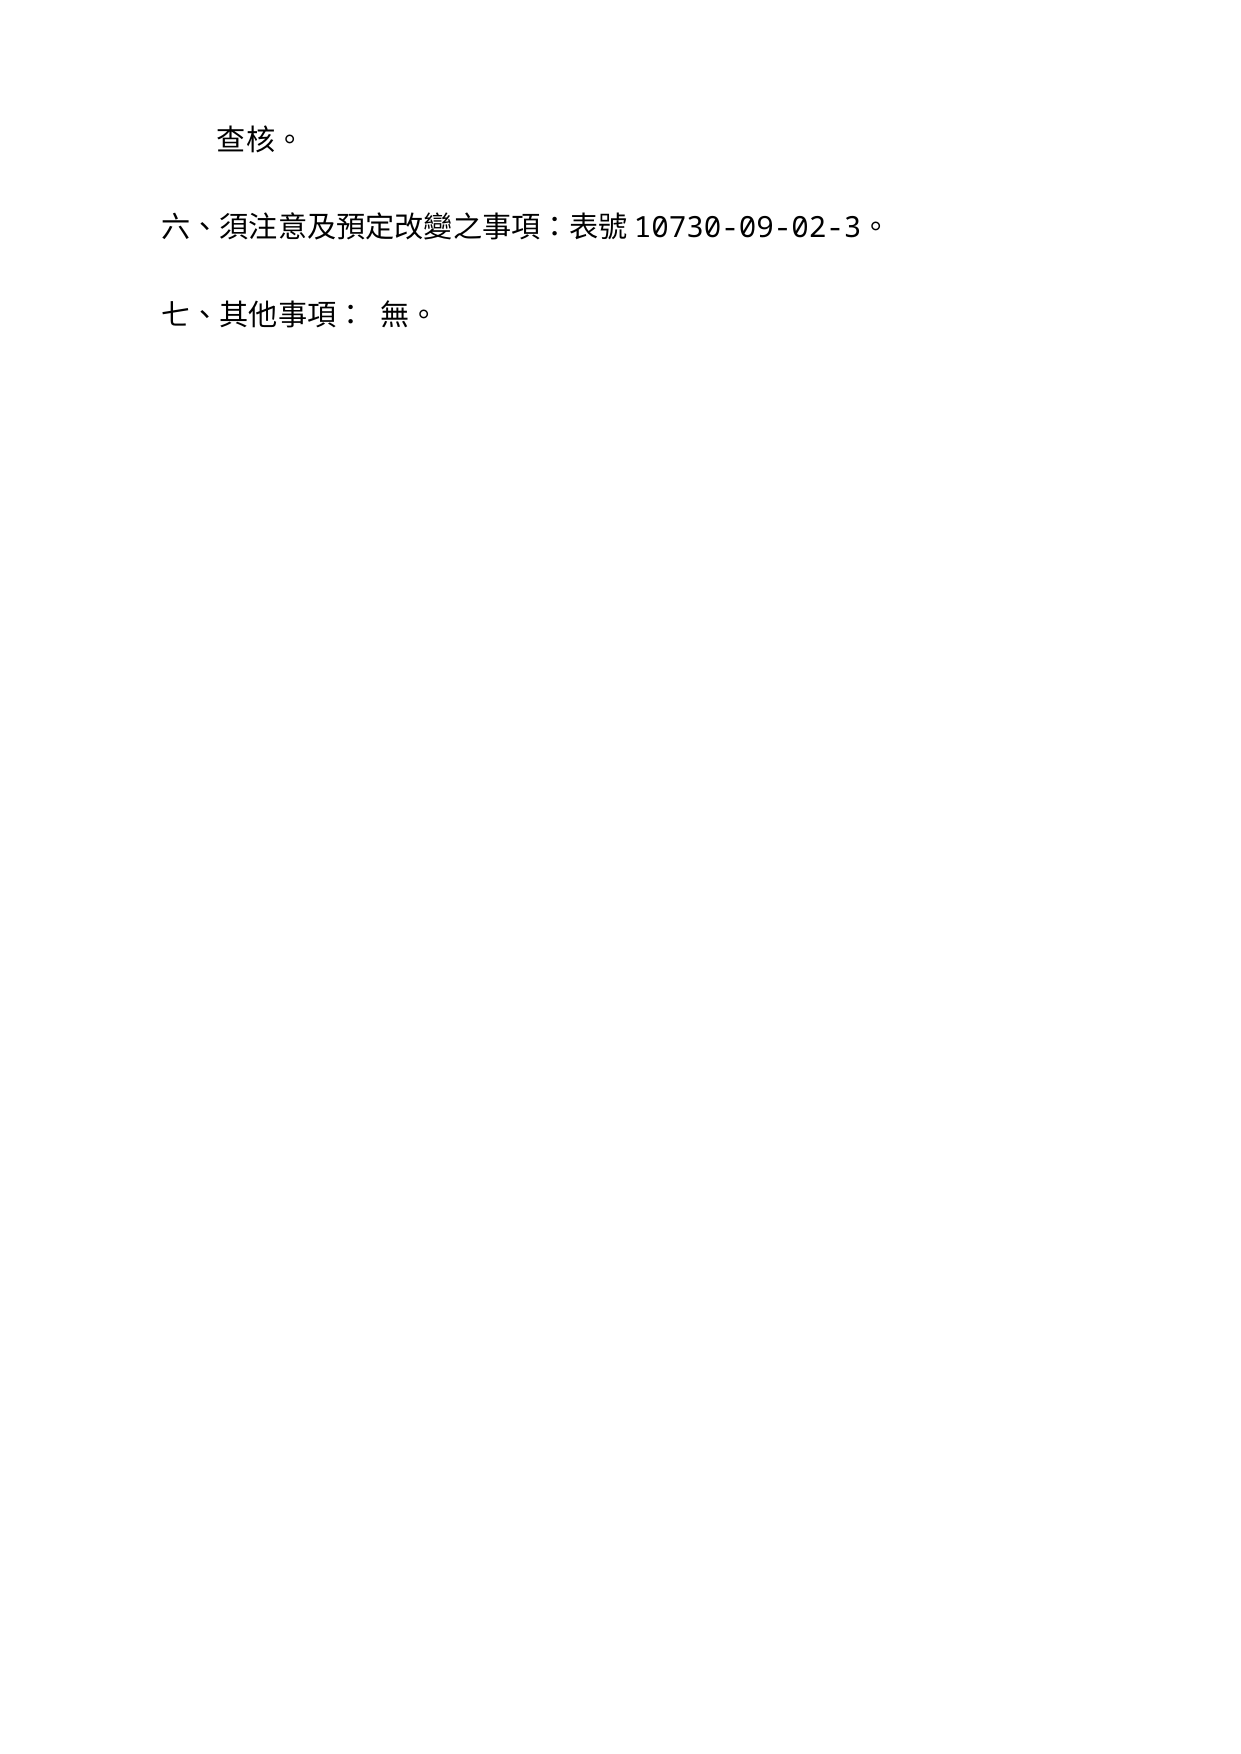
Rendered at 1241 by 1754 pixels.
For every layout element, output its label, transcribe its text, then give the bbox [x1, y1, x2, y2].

table_header 查核。 六、須注意及預定改變之事項：表號10730-09-02-3。 七、其他事項： 無。 [150, 96, 1209, 333]
